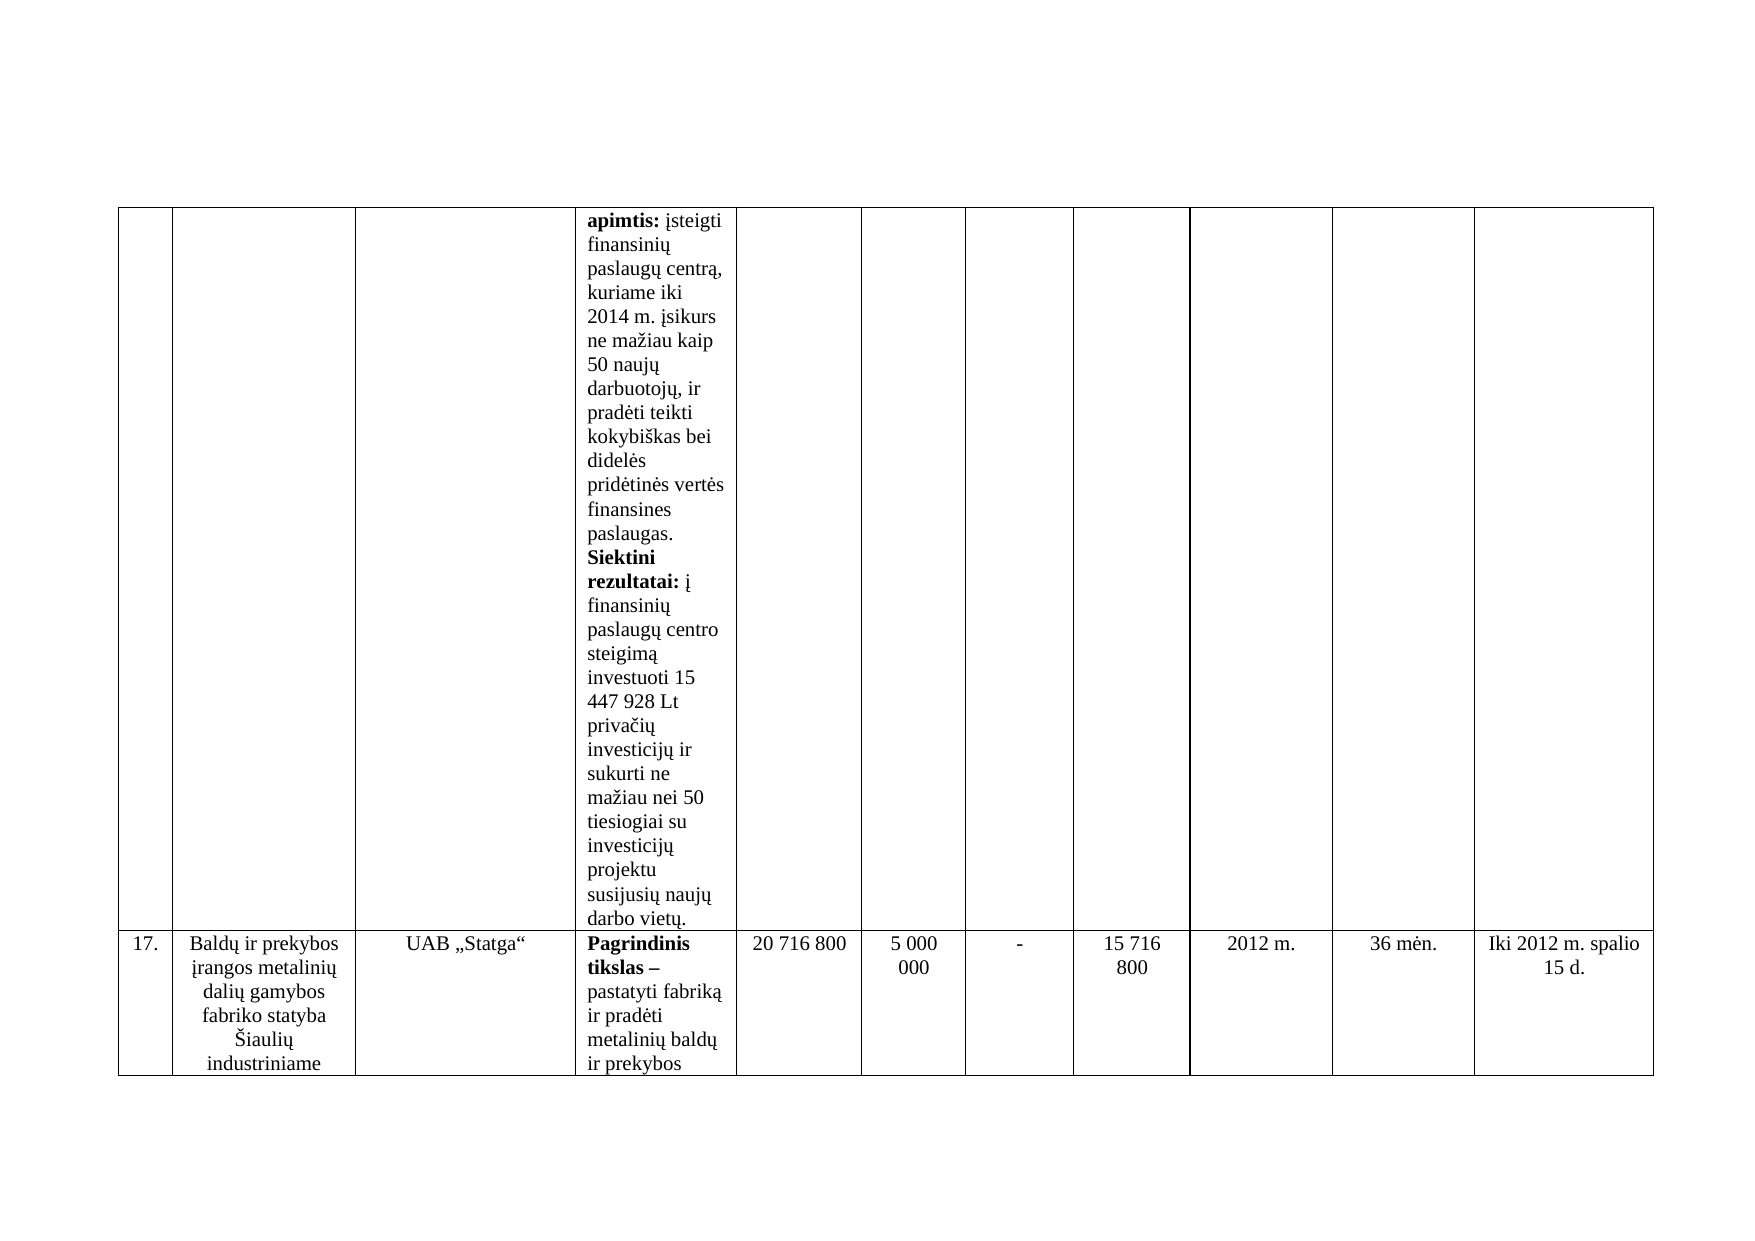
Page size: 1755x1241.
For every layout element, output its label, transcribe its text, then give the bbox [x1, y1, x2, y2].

table_cell [173, 208, 355, 929]
table_cell Pagrindinis tikslas – pastatyti fabriką ir pradėti metalinių baldų ir prekybos [576, 931, 736, 1075]
table_cell Iki 2012 m. spalio 15 d. [1475, 931, 1653, 1075]
table_cell [1074, 208, 1189, 929]
table_cell [119, 208, 172, 929]
table_cell 36 mėn. [1333, 931, 1474, 1075]
table_cell 15 716 800 [1074, 931, 1189, 1075]
table_cell [1475, 208, 1653, 929]
table_cell 17. [119, 931, 172, 1075]
table_cell - [966, 931, 1073, 1075]
table_cell [862, 208, 965, 929]
table_cell [737, 208, 861, 929]
table_cell Baldų ir prekybos įrangos metalinių dalių gamybos fabriko statyba Šiaulių industriniame [173, 931, 355, 1075]
table_cell 20 716 800 [737, 931, 861, 1075]
table_cell [1333, 208, 1474, 929]
table_cell - [966, 208, 1073, 929]
table_cell UAB „Statga“ [356, 931, 575, 1075]
table_cell [356, 208, 575, 929]
table_cell [1191, 208, 1332, 929]
table_cell 2012 m. [1191, 931, 1332, 1075]
table_cell apimtis: įsteigti finansinių paslaugų centrą, kuriame iki 2014 m. įsikurs ne mažiau kaip 50 naujų darbuotojų, ir pradėti teikti kokybiškas bei didelės pridėtinės vertės finansines paslaugas. Siektini rezultatai: į finansinių paslaugų centro steigimą investuoti 15 447 928 Lt privačių investicijų ir sukurti ne mažiau nei 50 tiesiogiai su investicijų projektu susijusių naujų darbo vietų. [576, 208, 736, 929]
table_cell 5 000 000 [862, 931, 965, 1075]
